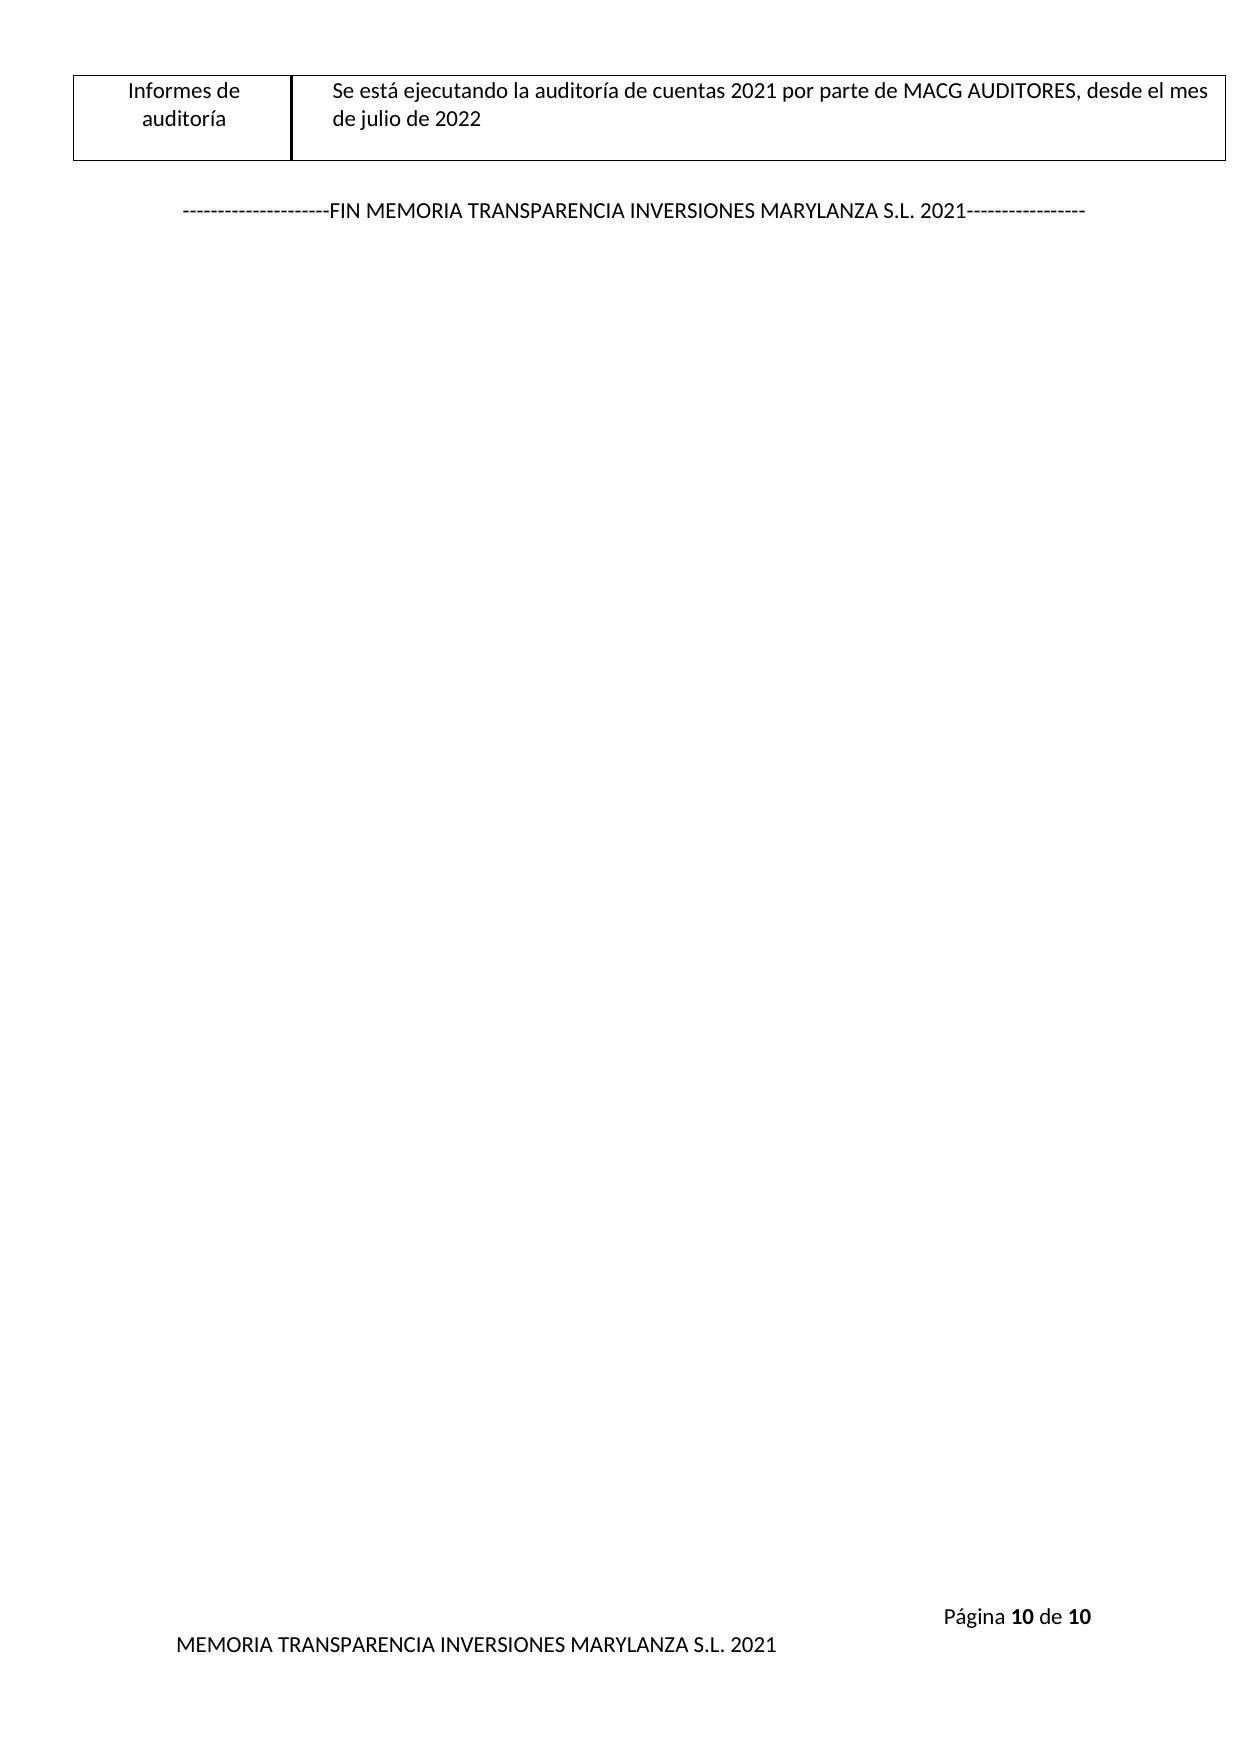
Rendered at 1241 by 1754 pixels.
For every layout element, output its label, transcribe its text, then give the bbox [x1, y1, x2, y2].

text ---------------------FIN MEMORIA TRANSPARENCIA INVERSIONES MARYLANZA S.L. 2021----------------- [177, 197, 1091, 225]
table_cell Informes de auditoría [74, 76, 290, 160]
table_cell Se está ejecutando la auditoría de cuentas 2021 por parte de MACG AUDITORES, desde el mes de julio de 2022 [293, 76, 1225, 160]
